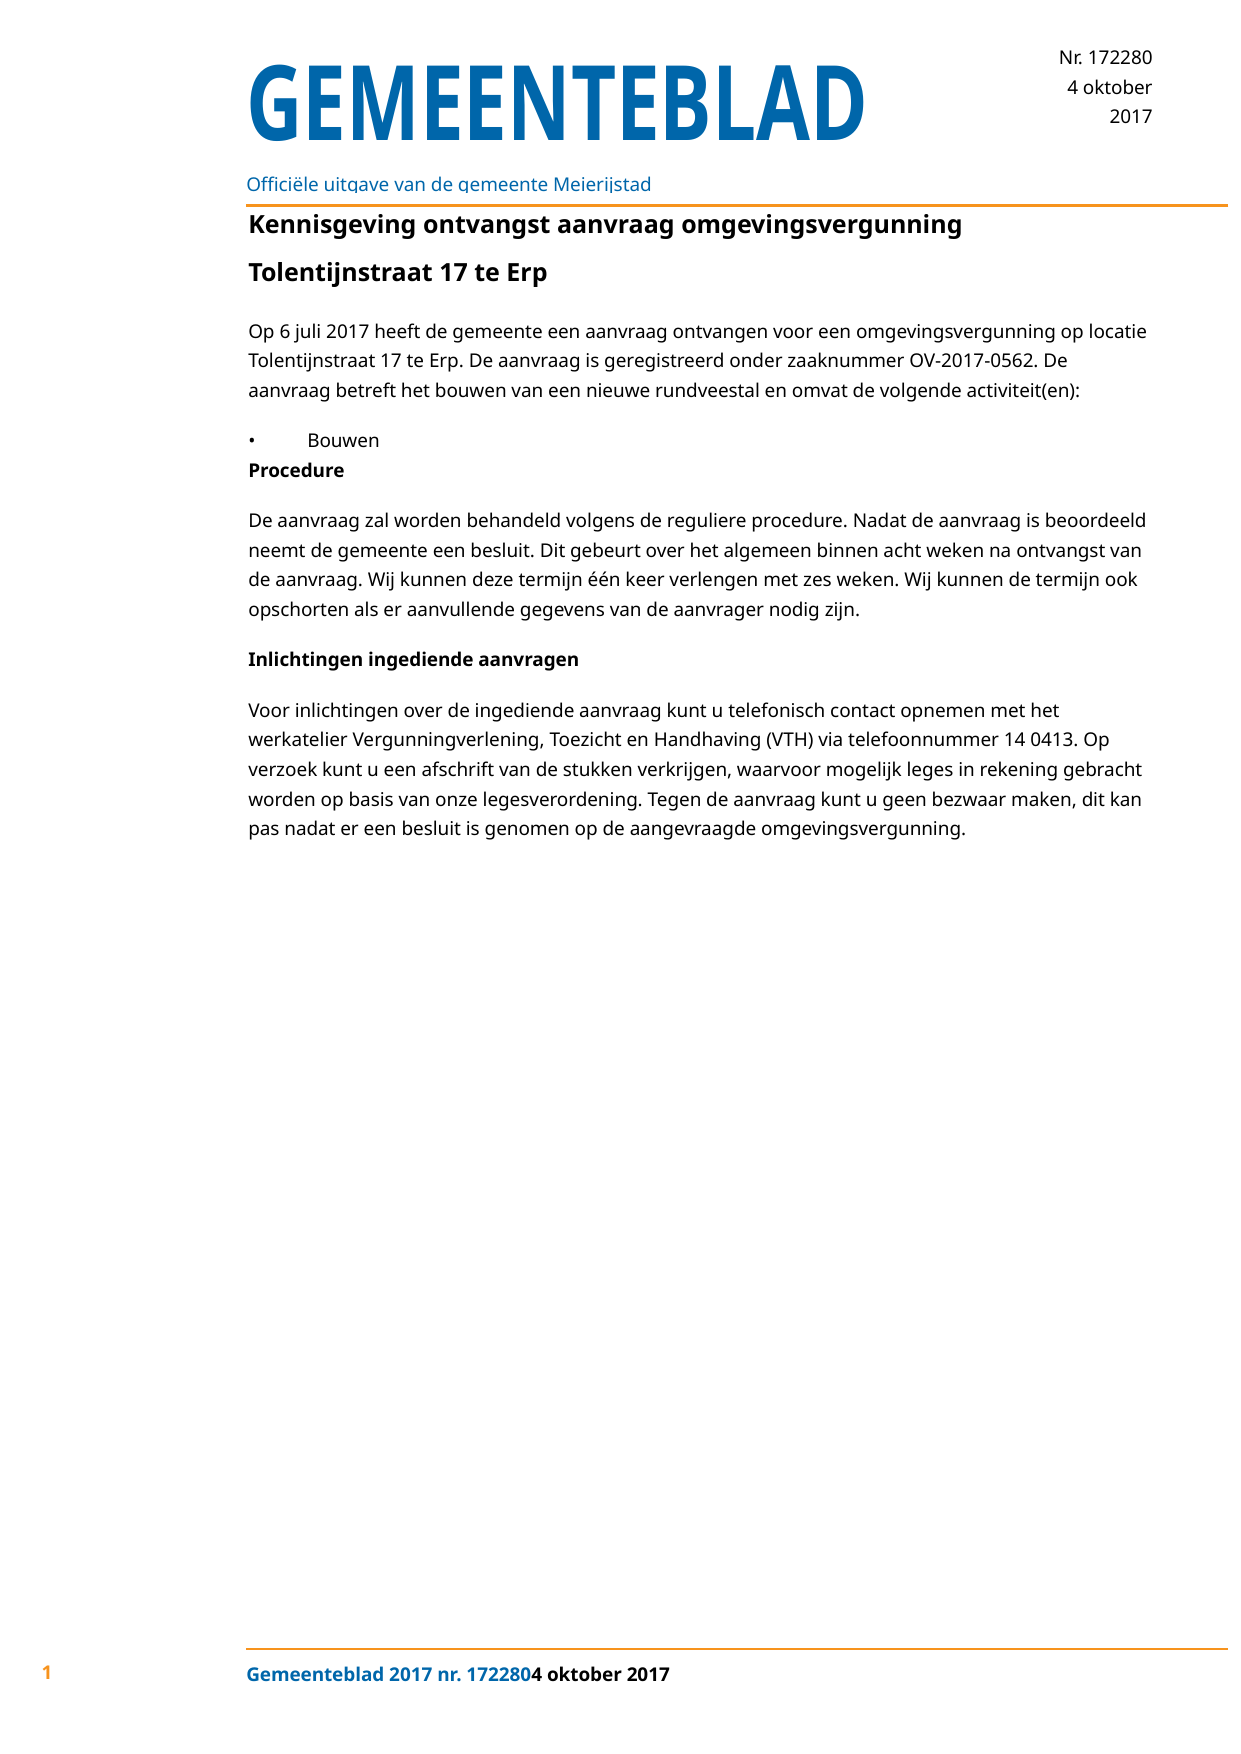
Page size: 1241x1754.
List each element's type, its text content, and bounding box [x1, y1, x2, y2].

text Kennisgeving ontvangst aanvraag omgevingsvergunning Tolentijnstraat 17 te Erp [248, 207, 1152, 288]
text Op 6 juli 2017 heeft de gemeente een aanvraag ontvangen voor een omgevingsvergunning op locatie Tolentijnstraat 17 te Erp. De aanvraag is geregistreerd onder zaaknummer OV-2017-0562. De aanvraag betreft het bouwen van een nieuwe rundveestal en omvat de volgende activiteit(en): [248, 318, 1152, 403]
text Procedure [248, 457, 1152, 483]
text De aanvraag zal worden behandeld volgens de reguliere procedure. Nadat de aanvraag is beoordeeld neemt de gemeente een besluit. Dit gebeurt over het algemeen binnen acht weken na ontvangst van de aanvraag. Wij kunnen deze termijn één keer verlengen met zes weken. Wij kunnen de termijn ook opschorten als er aanvullende gegevens van de aanvrager nodig zijn. [248, 507, 1152, 622]
picture [41, 47, 231, 172]
list Bouwen [248, 427, 1152, 453]
text Voor inlichtingen over de ingediende aanvraag kunt u telefonisch contact opnemen met het werkatelier Vergunningverlening, Toezicht en Handhaving (VTH) via telefoonnummer 14 0413. Op verzoek kunt u een afschrift van de stukken verkrijgen, waarvoor mogelijk leges in rekening gebracht worden op basis van onze legesverordening. Tegen de aanvraag kunt u geen bezwaar maken, dit kan pas nadat er een besluit is genomen op de aangevraagde omgevingsvergunning. [248, 697, 1152, 841]
text Inlichtingen ingediende aanvragen [248, 647, 1152, 672]
